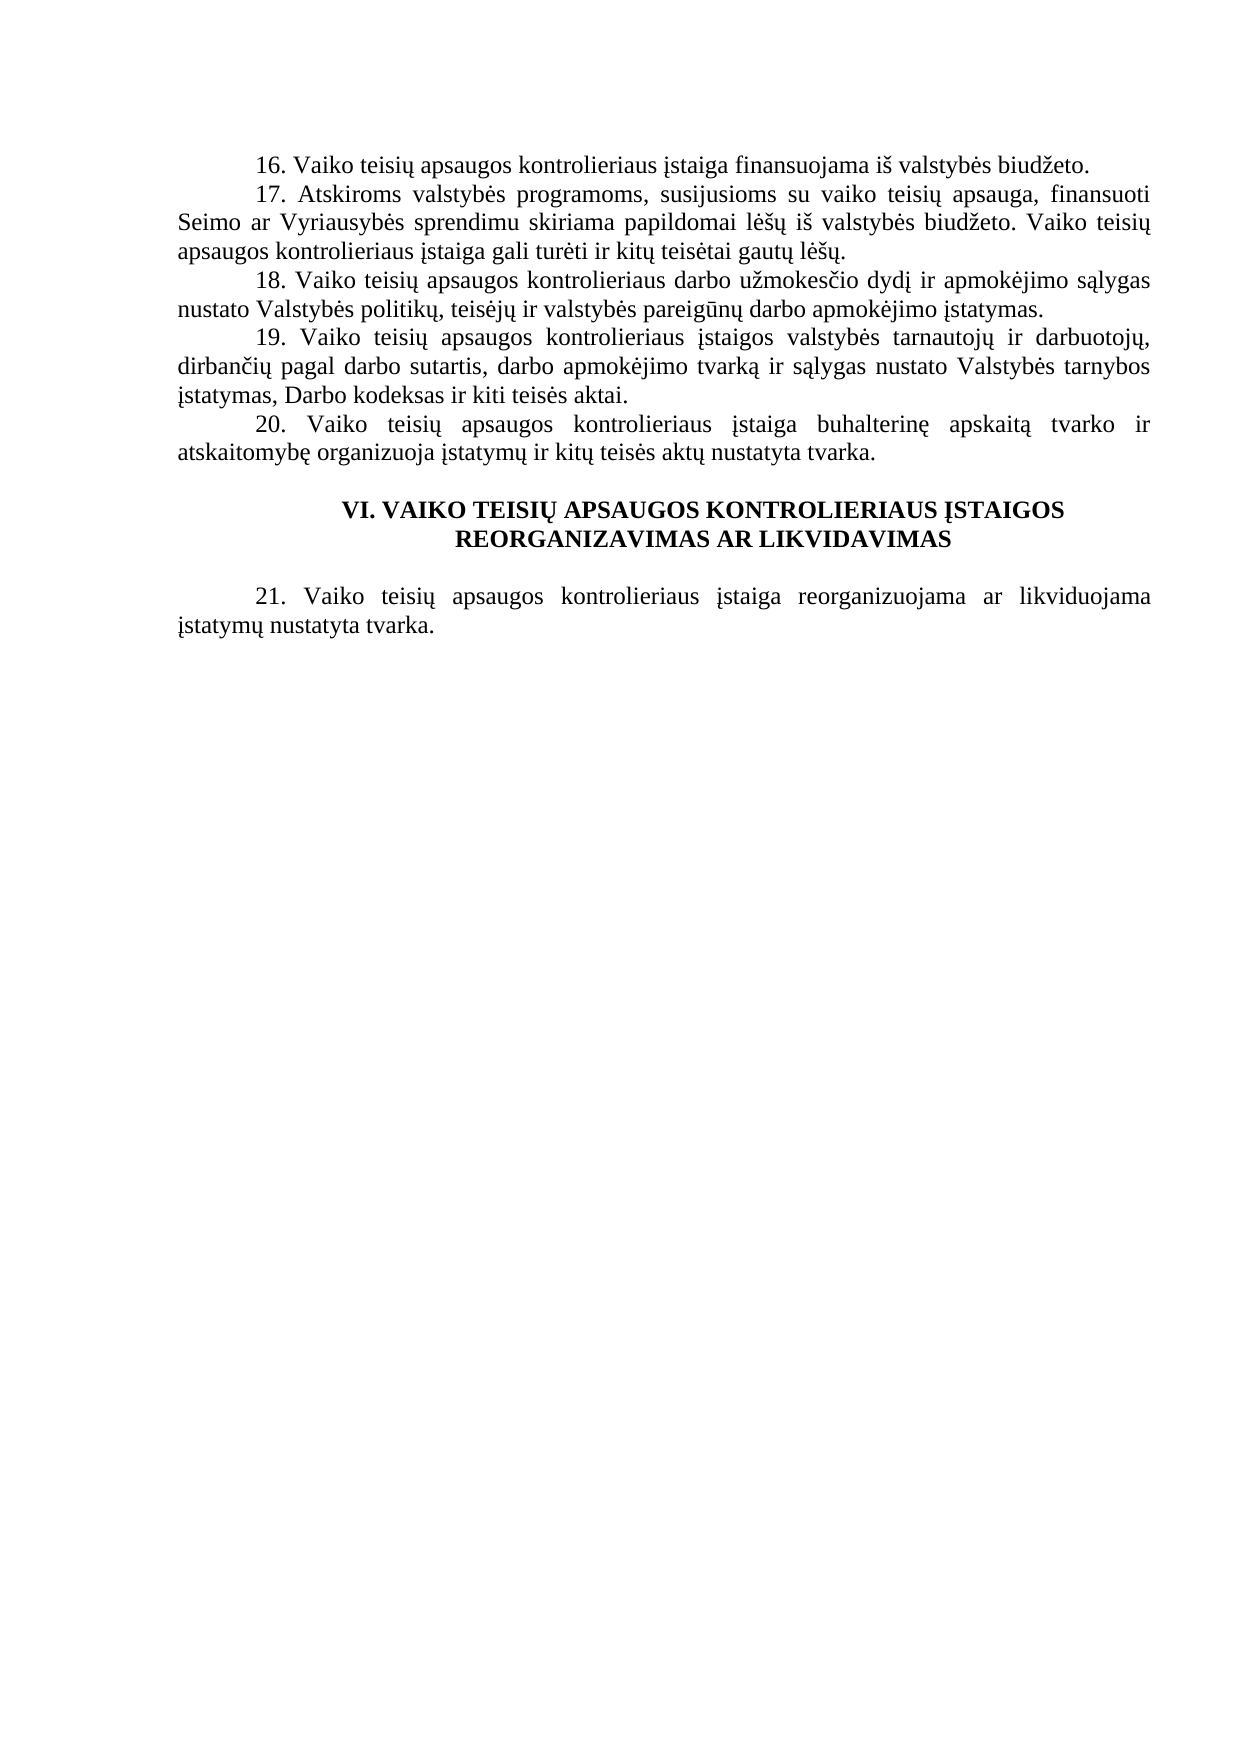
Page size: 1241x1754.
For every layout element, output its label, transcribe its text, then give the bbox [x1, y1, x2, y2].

text 21. Vaiko teisių apsaugos kontrolieriaus įstaiga reorganizuojama ar likviduojama įstatymų nustatyta tvarka. [177, 581, 1152, 639]
text 20. Vaiko teisių apsaugos kontrolieriaus įstaiga buhalterinę apskaitą tvarko ir atskaitomybę organizuoja įstatymų ir kitų teisės aktų nustatyta tvarka. [177, 409, 1152, 466]
text 19. Vaiko teisių apsaugos kontrolieriaus įstaigos valstybės tarnautojų ir darbuotojų, dirbančių pagal darbo sutartis, darbo apmokėjimo tvarką ir sąlygas nustato Valstybės tarnybos įstatymas, Darbo kodeksas ir kiti teisės aktai. [177, 322, 1152, 409]
text 16. Vaiko teisių apsaugos kontrolieriaus įstaiga finansuojama iš valstybės biudžeto. [177, 150, 1152, 179]
text REORGANIZAVIMAS AR LIKVIDAVIMAS [177, 524, 1152, 552]
text 17. Atskiroms valstybės programoms, susijusioms su vaiko teisių apsauga, finansuoti Seimo ar Vyriausybės sprendimu skiriama papildomai lėšų iš valstybės biudžeto. Vaiko teisių apsaugos kontrolieriaus įstaiga gali turėti ir kitų teisėtai gautų lėšų. [177, 179, 1152, 265]
text 18. Vaiko teisių apsaugos kontrolieriaus darbo užmokesčio dydį ir apmokėjimo sąlygas nustato Valstybės politikų, teisėjų ir valstybės pareigūnų darbo apmokėjimo įstatymas. [177, 265, 1152, 322]
text VI. VAIKO TEISIŲ APSAUGOS KONTROLIERIAUS ĮSTAIGOS [177, 495, 1152, 524]
